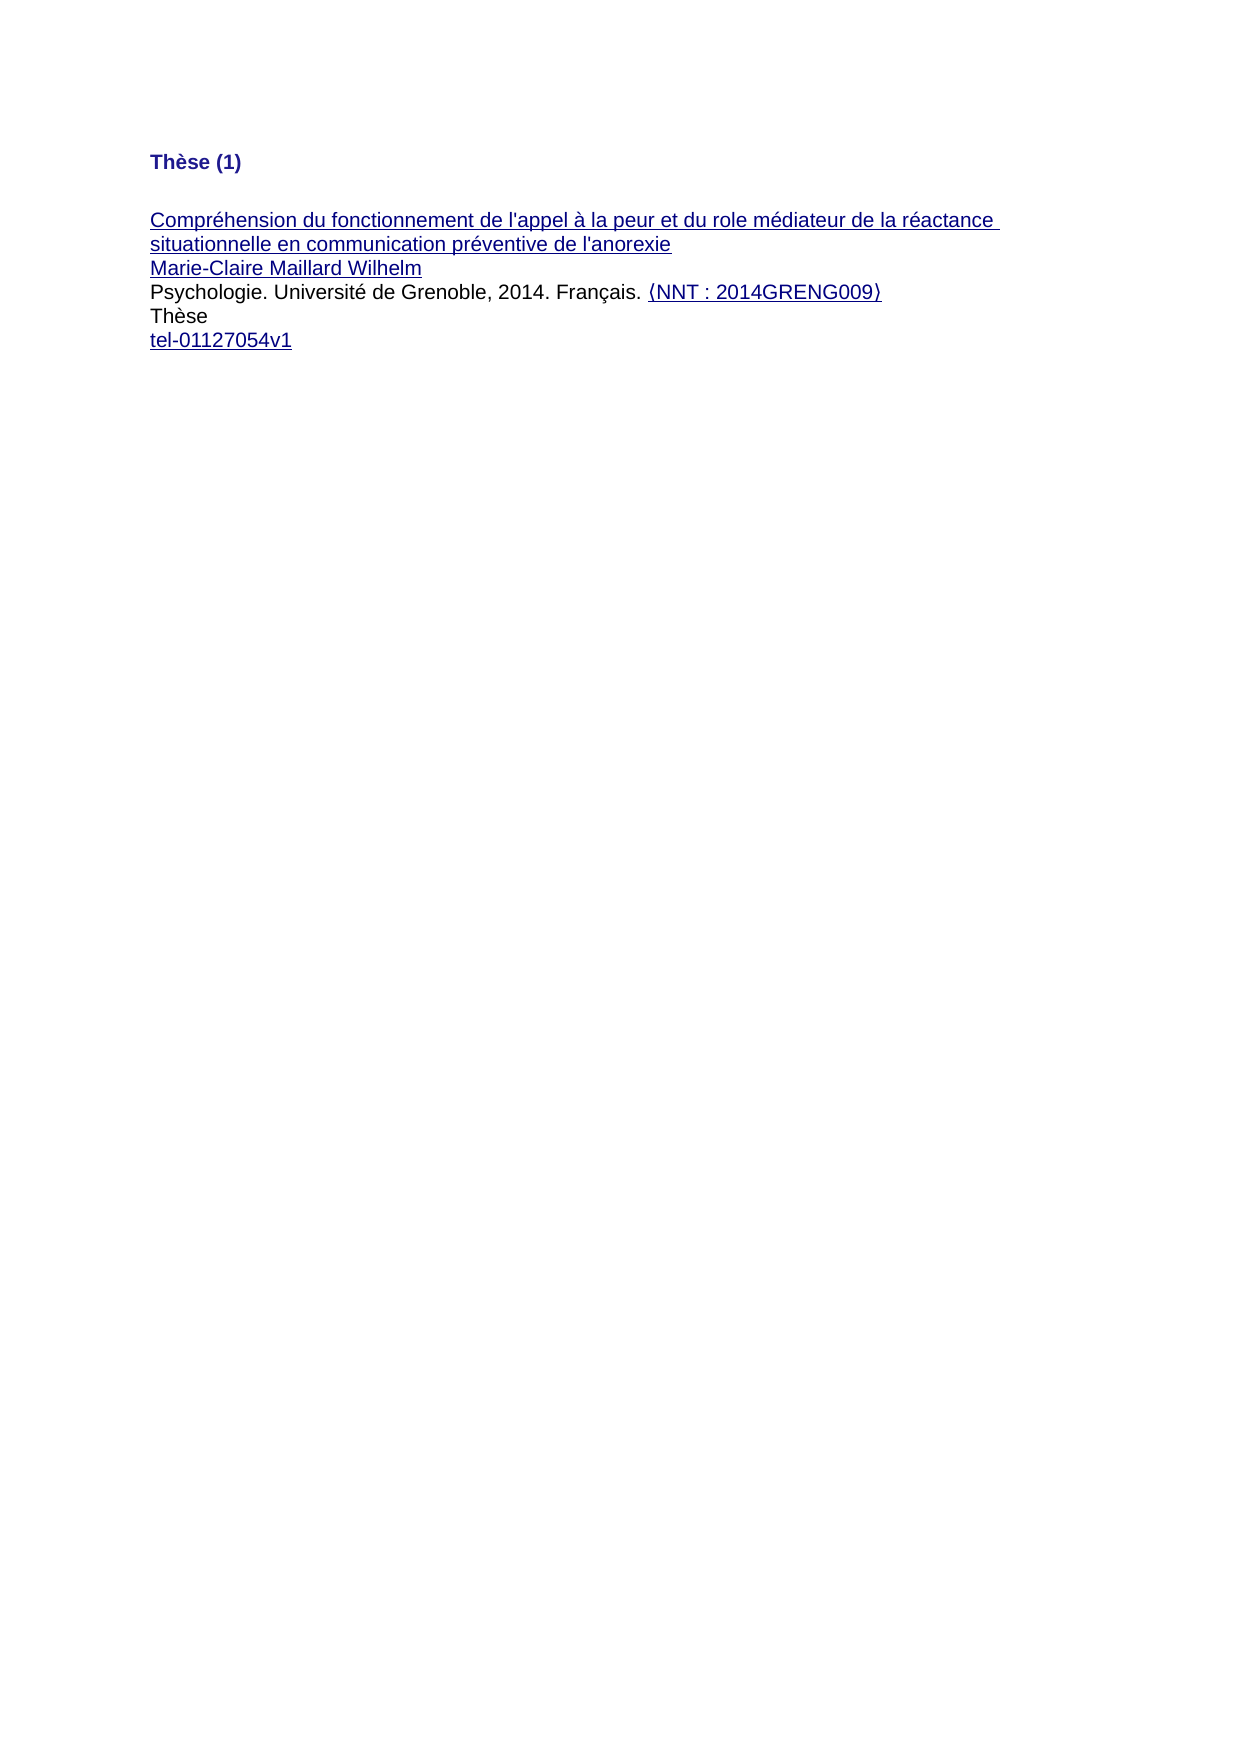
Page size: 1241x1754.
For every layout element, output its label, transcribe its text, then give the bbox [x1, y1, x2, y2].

subtitle Thèse (1) [150, 150, 1090, 174]
table_header Compréhension du fonctionnement de l'appel à la peur et du role médiateur de la réactance situationnelle en communication préventive de l'anorexie Marie-Claire Maillard Wilhelm Psychologie. Université de Grenoble, 2014. Français. ⟨NNT : 2014GRENG009⟩ Thèse tel-01127054v1 [150, 208, 1090, 352]
